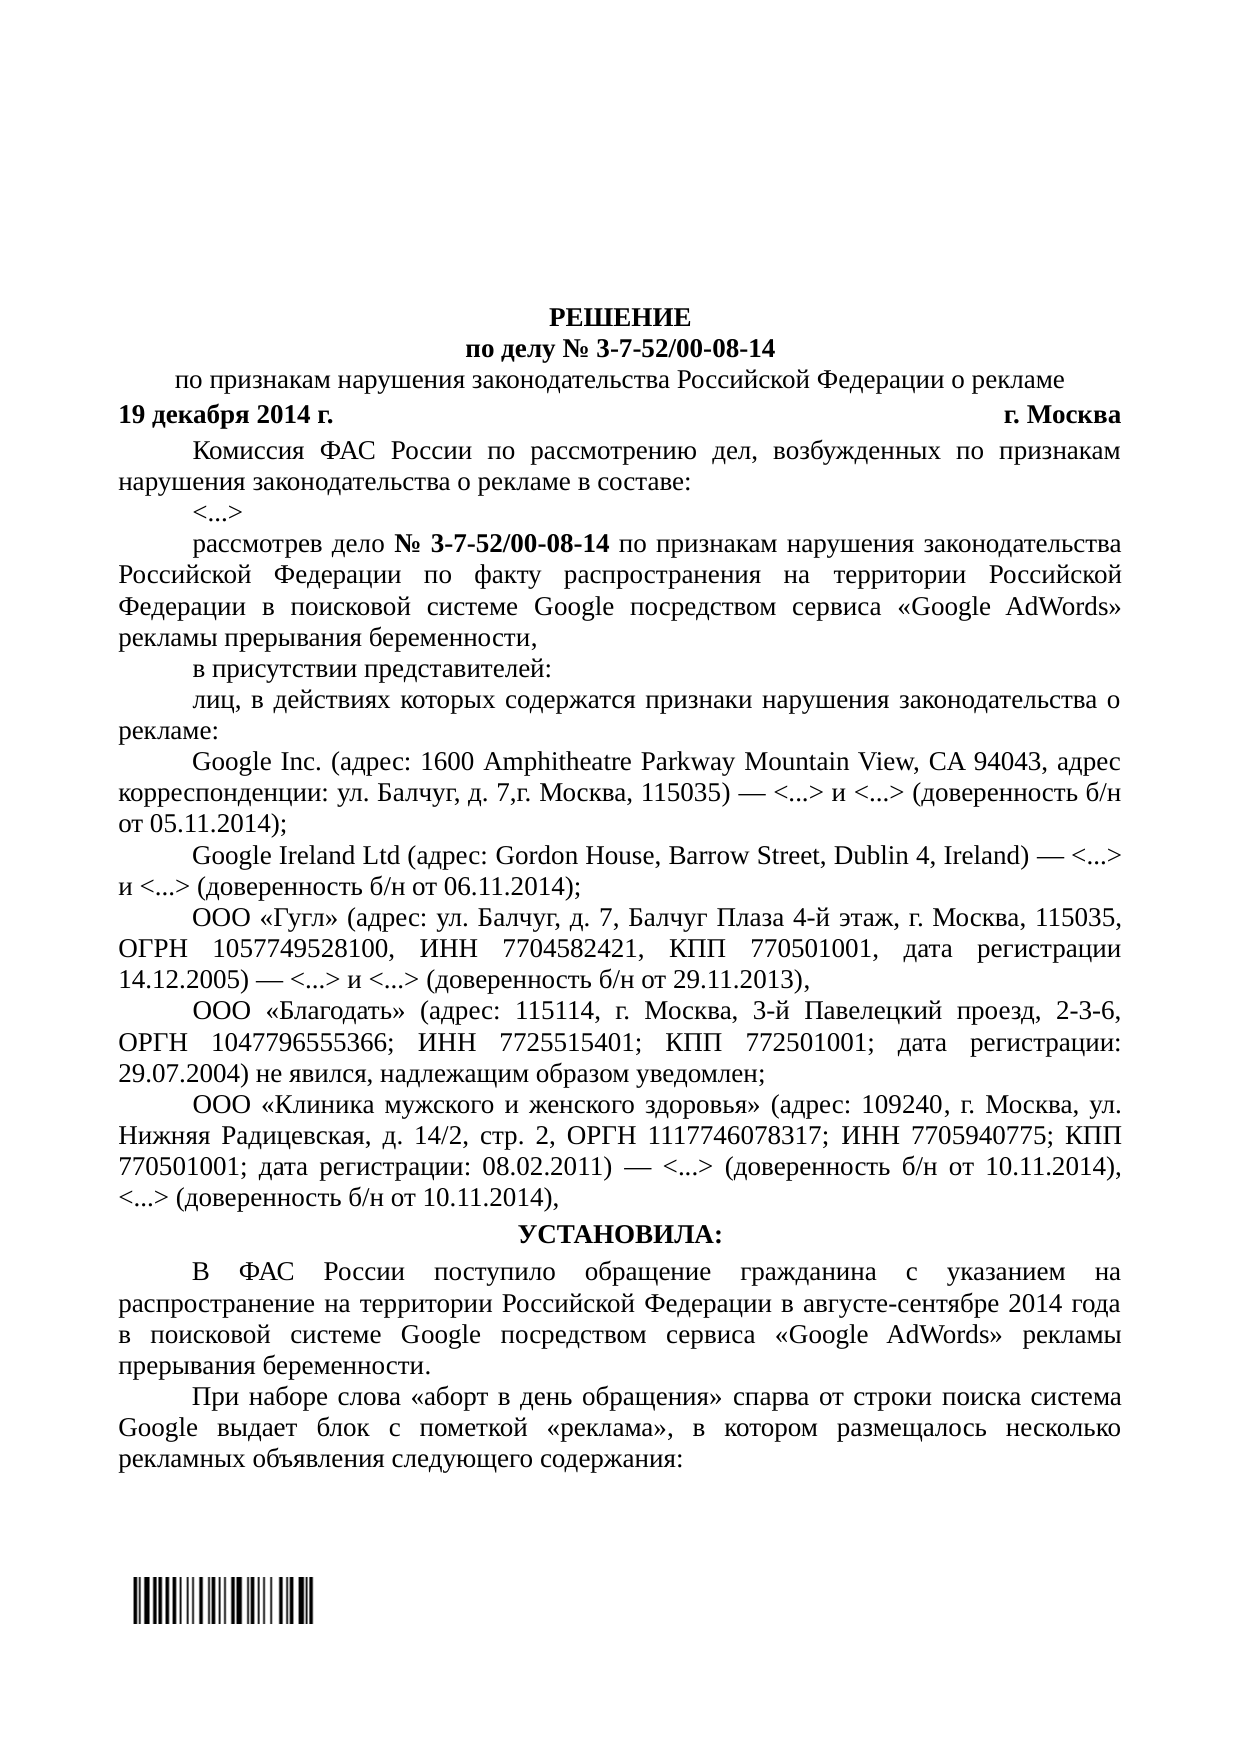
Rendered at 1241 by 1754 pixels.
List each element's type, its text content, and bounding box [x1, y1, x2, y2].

text Google Inc. (адрес: 1600 Amphitheatre Parkway Mountain View, CA 94043, адрес корреспонденции: ул. Балчуг, д. 7,г. Москва, 115035) — <...> и <...> (доверенность б/н от 05.11.2014); [118, 745, 1122, 839]
text по признакам нарушения законодательства Российской Федерации о рекламе [118, 363, 1122, 394]
text Google Ireland Ltd (адрес: Gordon House, Barrow Street, Dublin 4, Ireland) — <...> и <...> (доверенность б/н от 06.11.2014); [118, 839, 1122, 901]
text ООО «Благодать» (адрес: 115114, г. Москва, 3-й Павелецкий проезд, 2-3-6, ОРГН 1047796555366; ИНН 7725515401; КПП 772501001; дата регистрации: 29.07.2004) не явился, надлежащим образом уведомлен; [118, 994, 1122, 1088]
text При наборе слова «аборт в день обращения» спарва от строки поиска система Google выдает блок с пометкой «реклама», в котором размещалось несколько рекламных объявления следующего содержания: [118, 1380, 1122, 1473]
text лиц, в действиях которых содержатся признаки нарушения законодательства о рекламе: [118, 683, 1122, 745]
text РЕШЕНИЕ [118, 301, 1122, 332]
text ООО «Гугл» (адрес: ул. Балчуг, д. 7, Балчуг Плаза 4-й этаж, г. Москва, 115035, ОГРН 1057749528100, ИНН 7704582421, КПП 770501001, дата регистрации 14.12.2005) — <...> и <...> (доверенность б/н от 29.11.2013), [118, 901, 1122, 994]
text В ФАС России поступило обращение гражданина с указанием на распространение на территории Российской Федерации в августе-сентябре 2014 года в поисковой системе Google посредством сервиса «Google AdWords» рекламы прерывания беременности. [118, 1256, 1122, 1380]
text по делу № 3-7-52/00-08-14 [118, 332, 1122, 363]
picture [118, 1577, 331, 1624]
text ООО «Клиника мужского и женского здоровья» (адрес: 109240, г. Москва, ул. Нижняя Радицевская, д. 14/2, стр. 2, ОРГН 1117746078317; ИНН 7705940775; КПП 770501001; дата регистрации: 08.02.2011) — <...> (доверенность б/н от 10.11.2014), <...> (доверенность б/н от 10.11.2014), [118, 1088, 1122, 1212]
text 19 декабря 2014 г. г. Москва [118, 398, 1122, 430]
text рассмотрев дело № 3-7-52/00-08-14 по признакам нарушения законодательства Российской Федерации по факту распространения на территории Российской Федерации в поисковой системе Google посредством сервиса «Google AdWords» рекламы прерывания беременности, [118, 527, 1122, 652]
text УСТАНОВИЛА: [118, 1218, 1122, 1249]
text <...> [118, 496, 1122, 527]
text в присутствии представителей: [118, 652, 1122, 683]
text Комиссия ФАС России по рассмотрению дел, возбужденных по признакам нарушения законодательства о рекламе в составе: [118, 434, 1122, 496]
